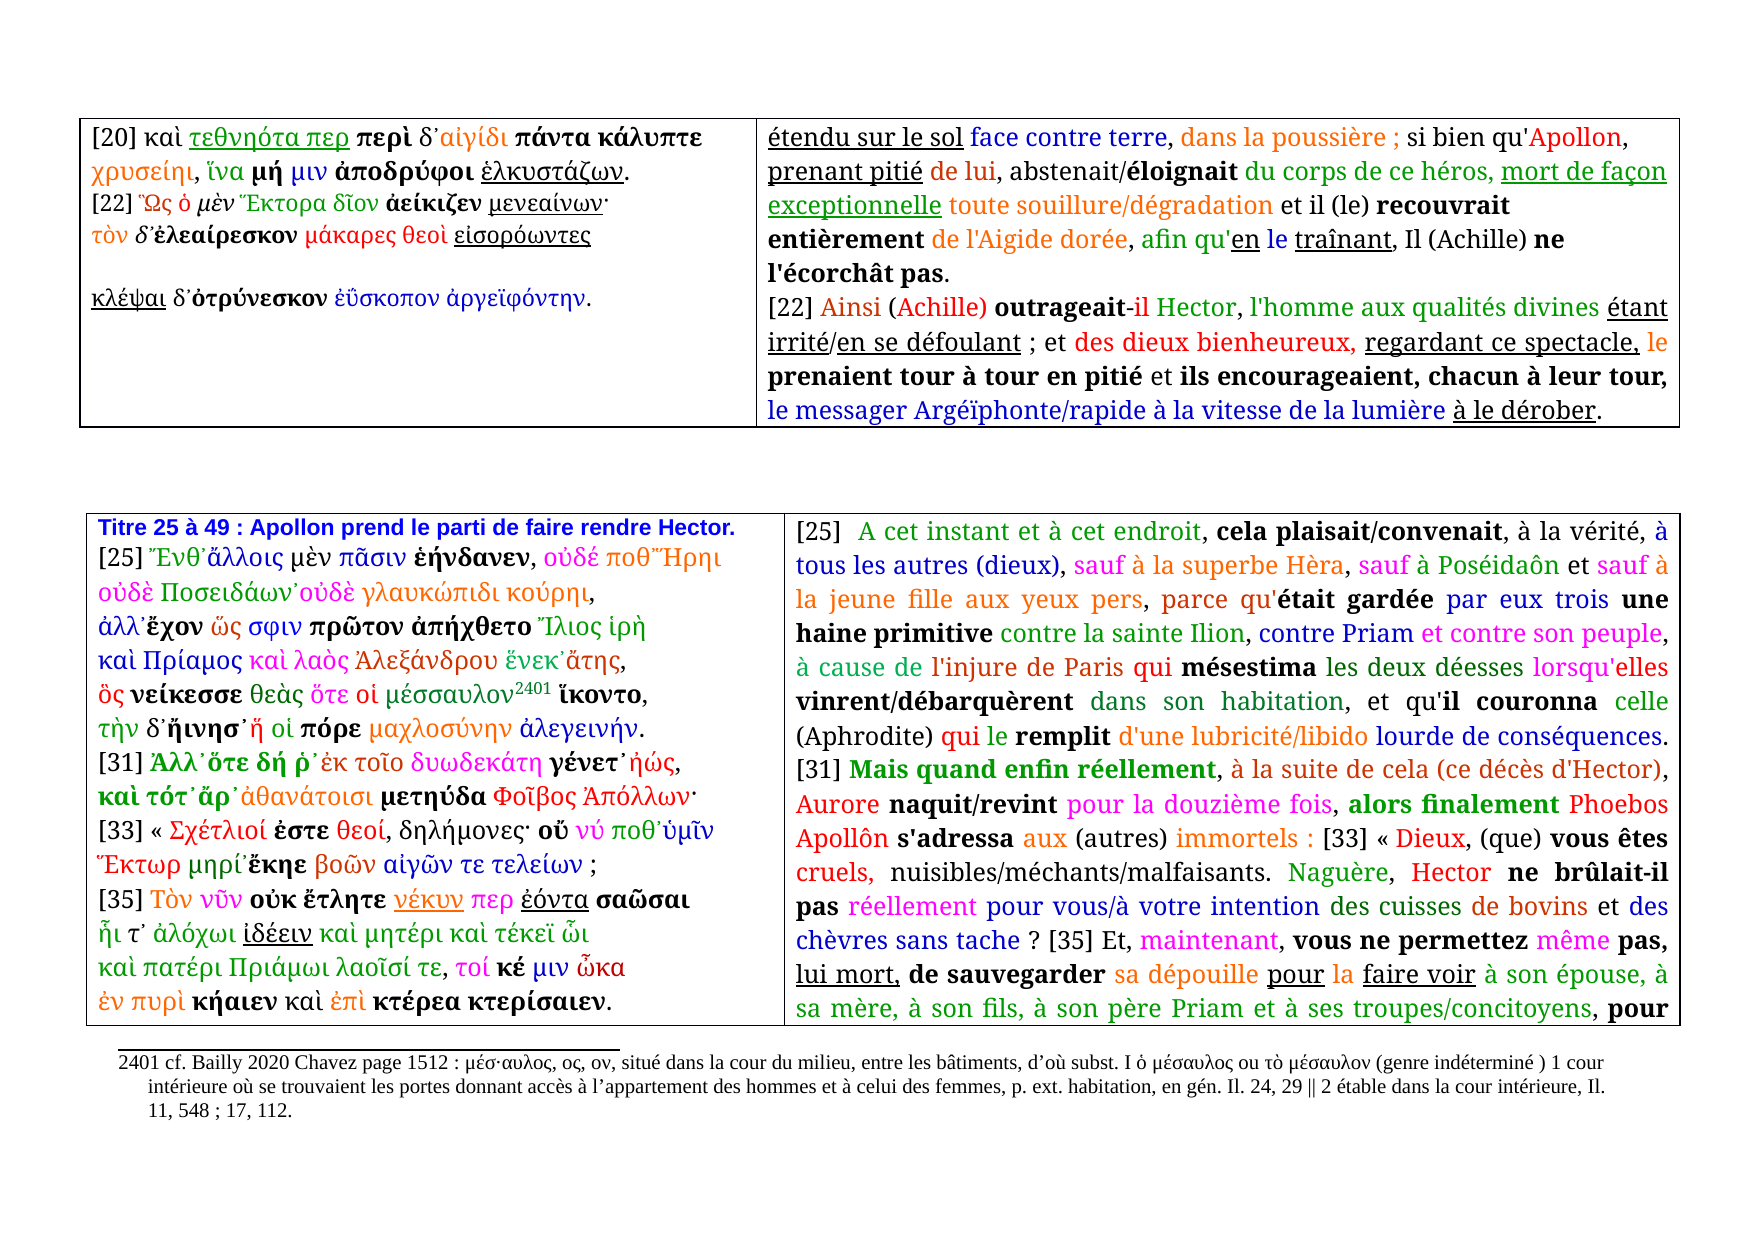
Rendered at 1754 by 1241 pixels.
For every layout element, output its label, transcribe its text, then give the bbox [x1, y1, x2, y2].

table_header [25] A cet instant et à cet endroit, cela plaisait/convenait, à la vérité, à tous les autres (dieux), sauf à la superbe Hèra, sauf à Poséidaôn et sauf à la jeune fille aux yeux pers, parce qu'était gardée par eux trois une haine primitive contre la sainte Ilion, contre Priam et contre son peuple, à cause de l'injure de Paris qui mésestima les deux déesses lorsqu'elles vinrent/débarquèrent dans son habitation, et qu'il couronna celle (Aphrodite) qui le remplit d'une lubricité/libido lourde de conséquences. [31] Mais quand enfin réellement, à la suite de cela (ce décès d'Hector), Aurore naquit/revint pour la douzième fois, alors finalement Phoebos Apollôn s'adressa aux (autres) immortels : [33] « Dieux, (que) vous êtes cruels, nuisibles/méchants/malfaisants. Naguère, Hector ne brûlait-il pas réellement pour vous/à votre intention des cuisses de bovins et des chèvres sans tache ? [35] Et, maintenant, vous ne permettez même pas, lui mort, de sauvegarder sa dépouille pour la faire voir à son épouse, à sa mère, à son fils, à son père Priam et à ses troupes/concitoyens, pour [785, 514, 1679, 1025]
table_header étendu sur le sol face contre terre, dans la poussière ; si bien qu'Apollon, prenant pitié de lui, abstenait/éloignait du corps de ce héros, mort de façon exceptionnelle toute souillure/dégradation et il (le) recouvrait entièrement de l'Aigide dorée, afin qu'en le traînant, Il (Achille) ne l'écorchât pas. [22] Ainsi (Achille) outrageait-il Hector, l'homme aux qualités divines étant irrité/en se défoulant ; et des dieux bienheureux, regardant ce spectacle, le prenaient tour à tour en pitié et ils encourageaient, chacun à leur tour, le messager Argéïphonte/rapide à la vitesse de la lumière à le dérober. [757, 119, 1679, 426]
table_header Titre 25 à 49 : Apollon prend le parti de faire rendre Hector. [25] Ἔνθ᾽ἄλλοις μὲν πᾶσιν ἑήνδανεν, οὐδέ ποθ᾽Ἥρηι οὐδὲ Ποσειδάων᾽οὐδὲ γλαυκώπιδι κούρηι, ἀλλ᾽ἔχον ὥς σφιν πρῶτον ἀπήχθετο Ἴλιος ἱρὴ καὶ Πρίαμος καὶ λαὸς Ἀλεξάνδρου ἕνεκ᾽ἄτης, ὃς νείκεσσε θεὰς ὅτε οἱ μέσσαυλον ἵκοντο, τὴν δ᾽ἤινησ᾽ἥ οἱ πόρε μαχλοσύνην ἀλεγεινήν. [31] Ἀλλ᾽ὅτε δή ῥ᾽ἐκ τοῖο δυωδεκάτη γένετ᾽ἠώς, καὶ τότ᾽ἄρ᾽ἀθανάτοισι μετηύδα Φοῖβος Ἀπόλλων· [33] « Σχέτλιοί ἐστε θεοί, δηλήμονες· οὔ νύ ποθ᾽ὑμῖν Ἕκτωρ μηρί᾽ἔκηε βοῶν αἰγῶν τε τελείων ; [35] Τὸν νῦν οὐκ ἔτλητε νέκυν περ ἐόντα σαῶσαι ἧι τ᾽ ἀλόχωι ἰδέειν καὶ μητέρι καὶ τέκεϊ ὧι καὶ πατέρι Πριάμωι λαοῖσί τε, τοί κέ μιν ὦκα ἐν πυρὶ κήαιεν καὶ ἐπὶ κτέρεα κτερίσαιεν. [87, 514, 784, 1025]
table_header [20] καὶ τεθνηότα περ περὶ δ᾽αἰγίδι πάντα κάλυπτε χρυσείηι, ἵνα μή μιν ἀποδρύφοι ἑλκυστάζων. [22] Ὣς ὁ μὲν Ἕκτορα δῖον ἀείκιζεν μενεαίνων· τὸν δ᾽ἐλεαίρεσκον μάκαρες θεοὶ εἰσορόωντες κλέψαι δ᾽ὀτρύνεσκον ἐΰσκοπον ἀργεϊφόντην. [81, 119, 756, 426]
